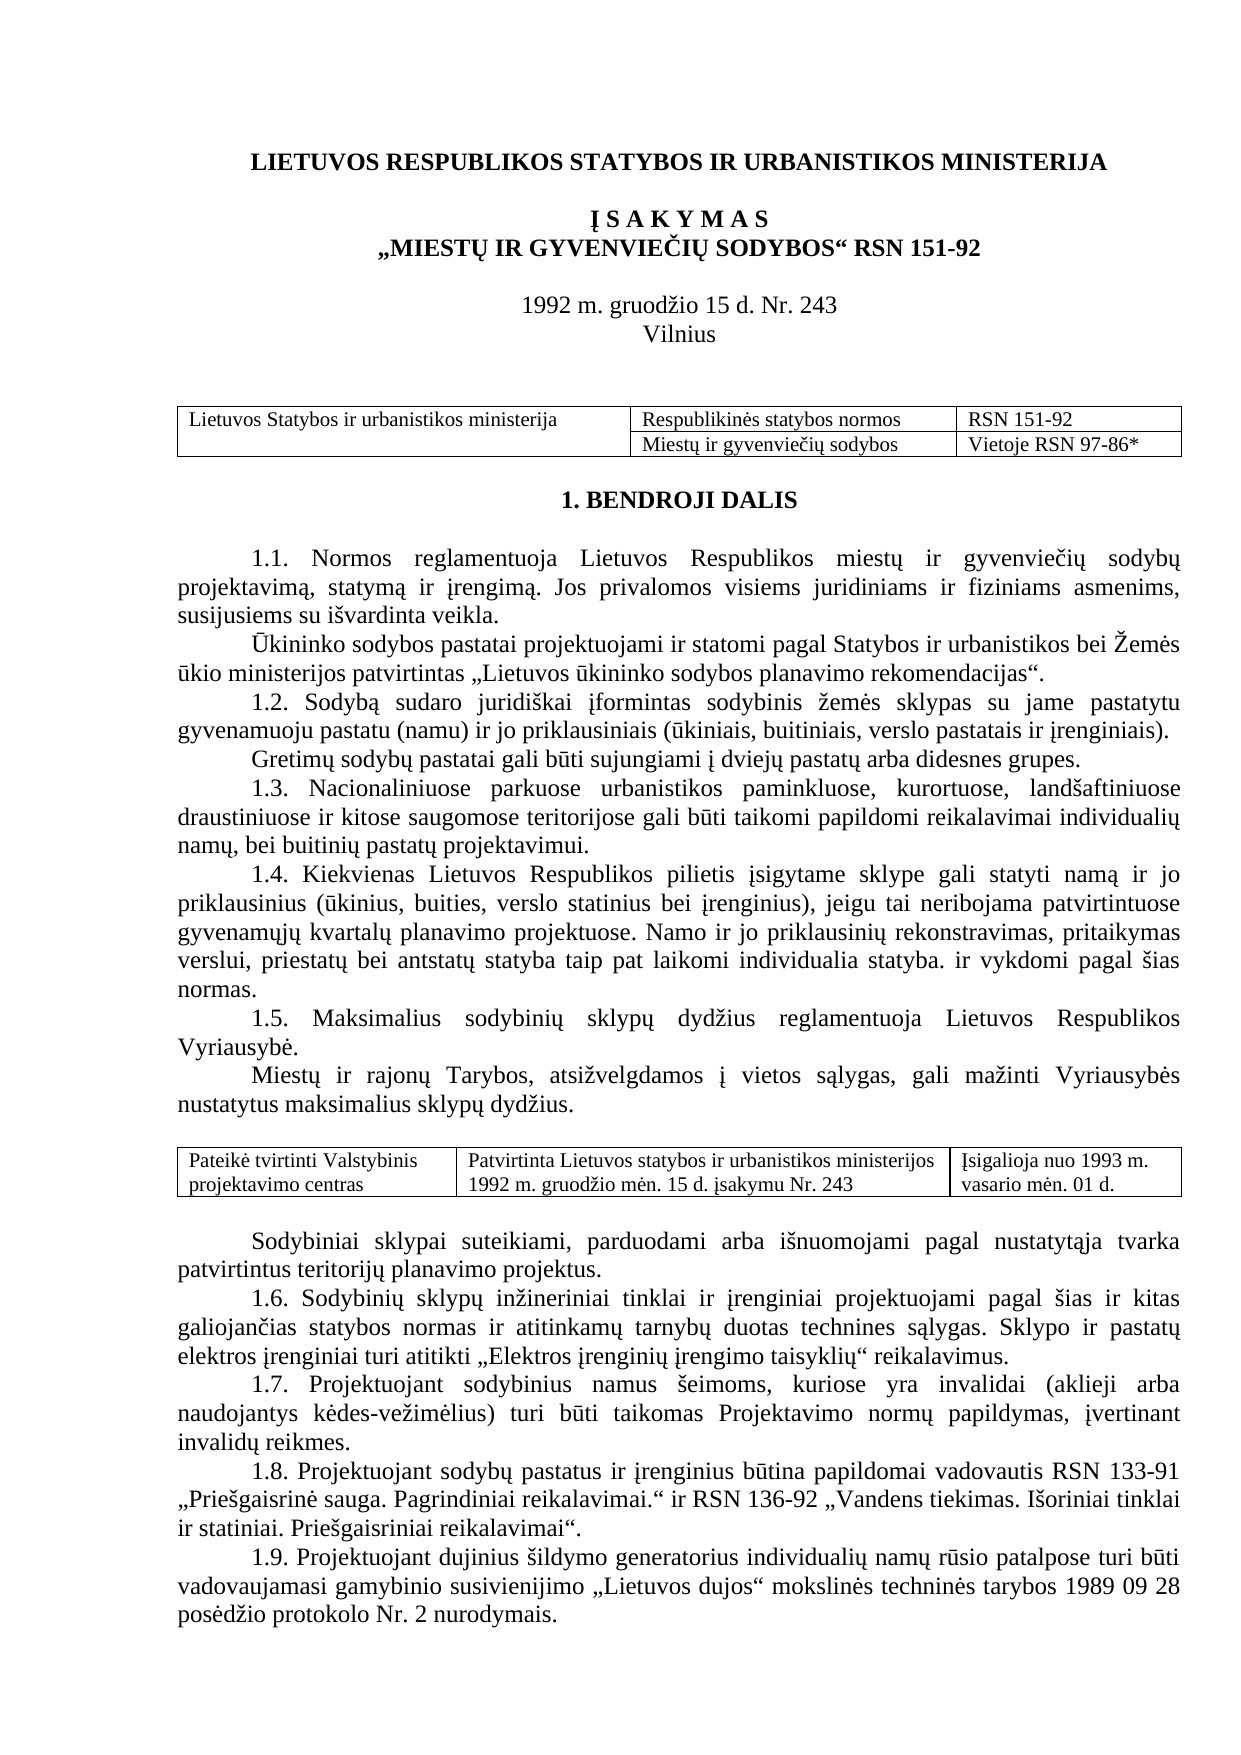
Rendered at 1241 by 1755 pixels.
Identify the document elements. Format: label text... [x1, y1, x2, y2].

text Ūkininko sodybos pastatai projektuojami ir statomi pagal Statybos ir urbanistikos bei Žemės ūkio ministerijos patvirtintas „Lietuvos ūkininko sodybos planavimo rekomendacijas“. [177, 629, 1181, 687]
table_header Patvirtinta Lietuvos statybos ir urbanistikos ministerijos 1992 m. gruodžio mėn. 15 d. įsakymu Nr. 243 [457, 1148, 949, 1196]
text 1.2. Sodybą sudaro juridiškai įformintas sodybinis žemės sklypas su jame pastatytu gyvenamuoju pastatu (namu) ir jo priklausiniais (ūkiniais, buitiniais, verslo pastatais ir įrenginiais). [177, 687, 1181, 744]
text Miestų ir rajonų Tarybos, atsižvelgdamos į vietos sąlygas, gali mažinti Vyriausybės nustatytus maksimalius sklypų dydžius. [177, 1061, 1181, 1118]
text Gretimų sodybų pastatai gali būti sujungiami į dviejų pastatų arba didesnes grupes. [177, 744, 1181, 773]
text 1992 m. gruodžio 15 d. Nr. 243 [177, 291, 1181, 319]
table_cell Vietoje RSN 97-86* [957, 432, 1181, 456]
text 1.4. Kiekvienas Lietuvos Respublikos pilietis įsigytame sklype gali statyti namą ir jo priklausinius (ūkinius, buities, verslo statinius bei įrenginius), jeigu tai neribojama patvirtintuose gyvenamųjų kvartalų planavimo projektuose. Namo ir jo priklausinių rekonstravimas, pritaikymas verslui, priestatų bei antstatų statyba taip pat laikomi individualia statyba. ir vykdomi pagal šias normas. [177, 859, 1181, 1003]
text Sodybiniai sklypai suteikiami, parduodami arba išnuomojami pagal nustatytąja tvarka patvirtintus teritorijų planavimo projektus. [177, 1226, 1181, 1283]
text 1.3. Nacionaliniuose parkuose urbanistikos paminkluose, kurortuose, landšaftiniuose draustiniuose ir kitose saugomose teritorijose gali būti taikomi papildomi reikalavimai individualių namų, bei buitinių pastatų projektavimui. [177, 773, 1181, 859]
table_cell Miestų ir gyvenviečių sodybos [631, 432, 956, 456]
text Į S A K Y M A S [177, 204, 1181, 233]
table_header RSN 151-92 [957, 407, 1181, 431]
text 1.7. Projektuojant sodybinius namus šeimoms, kuriose yra invalidai (aklieji arba naudojantys kėdes-vežimėlius) turi būti taikomas Projektavimo normų papildymas, įvertinant invalidų reikmes. [177, 1369, 1181, 1456]
text „MIESTŲ IR GYVENVIEČIŲ SODYBOS“ RSN 151-92 [177, 233, 1181, 262]
text 1.9. Projektuojant dujinius šildymo generatorius individualių namų rūsio patalpose turi būti vadovaujamasi gamybinio susivienijimo „Lietuvos dujos“ mokslinės techninės tarybos 1989 09 28 posėdžio protokolo Nr. 2 nurodymais. [177, 1542, 1181, 1628]
table_header Įsigalioja nuo 1993 m. vasario mėn. 01 d. [951, 1148, 1181, 1196]
table_header Pateikė tvirtinti Valstybinis projektavimo centras [178, 1148, 456, 1196]
table_header Respublikinės statybos normos [631, 407, 956, 431]
text LIETUVOS RESPUBLIKOS STATYBOS IR URBANISTIKOS MINISTERIJA [177, 147, 1181, 176]
table_header Lietuvos Statybos ir urbanistikos ministerija [178, 407, 630, 456]
text 1.6. Sodybinių sklypų inžineriniai tinklai ir įrenginiai projektuojami pagal šias ir kitas galiojančias statybos normas ir atitinkamų tarnybų duotas technines sąlygas. Sklypo ir pastatų elektros įrenginiai turi atitikti „Elektros įrenginių įrengimo taisyklių“ reikalavimus. [177, 1283, 1181, 1369]
text 1.1. Normos reglamentuoja Lietuvos Respublikos miestų ir gyvenviečių sodybų projektavimą, statymą ir įrengimą. Jos privalomos visiems juridiniams ir fiziniams asmenims, susijusiems su išvardinta veikla. [177, 543, 1181, 629]
text 1. BENDROJI DALIS [177, 486, 1181, 514]
text 1.5. Maksimalius sodybinių sklypų dydžius reglamentuoja Lietuvos Respublikos Vyriausybė. [177, 1003, 1181, 1061]
text Vilnius [177, 319, 1181, 348]
text 1.8. Projektuojant sodybų pastatus ir įrenginius būtina papildomai vadovautis RSN 133-91 „Priešgaisrinė sauga. Pagrindiniai reikalavimai.“ ir RSN 136-92 „Vandens tiekimas. Išoriniai tinklai ir statiniai. Priešgaisriniai reikalavimai“. [177, 1456, 1181, 1542]
